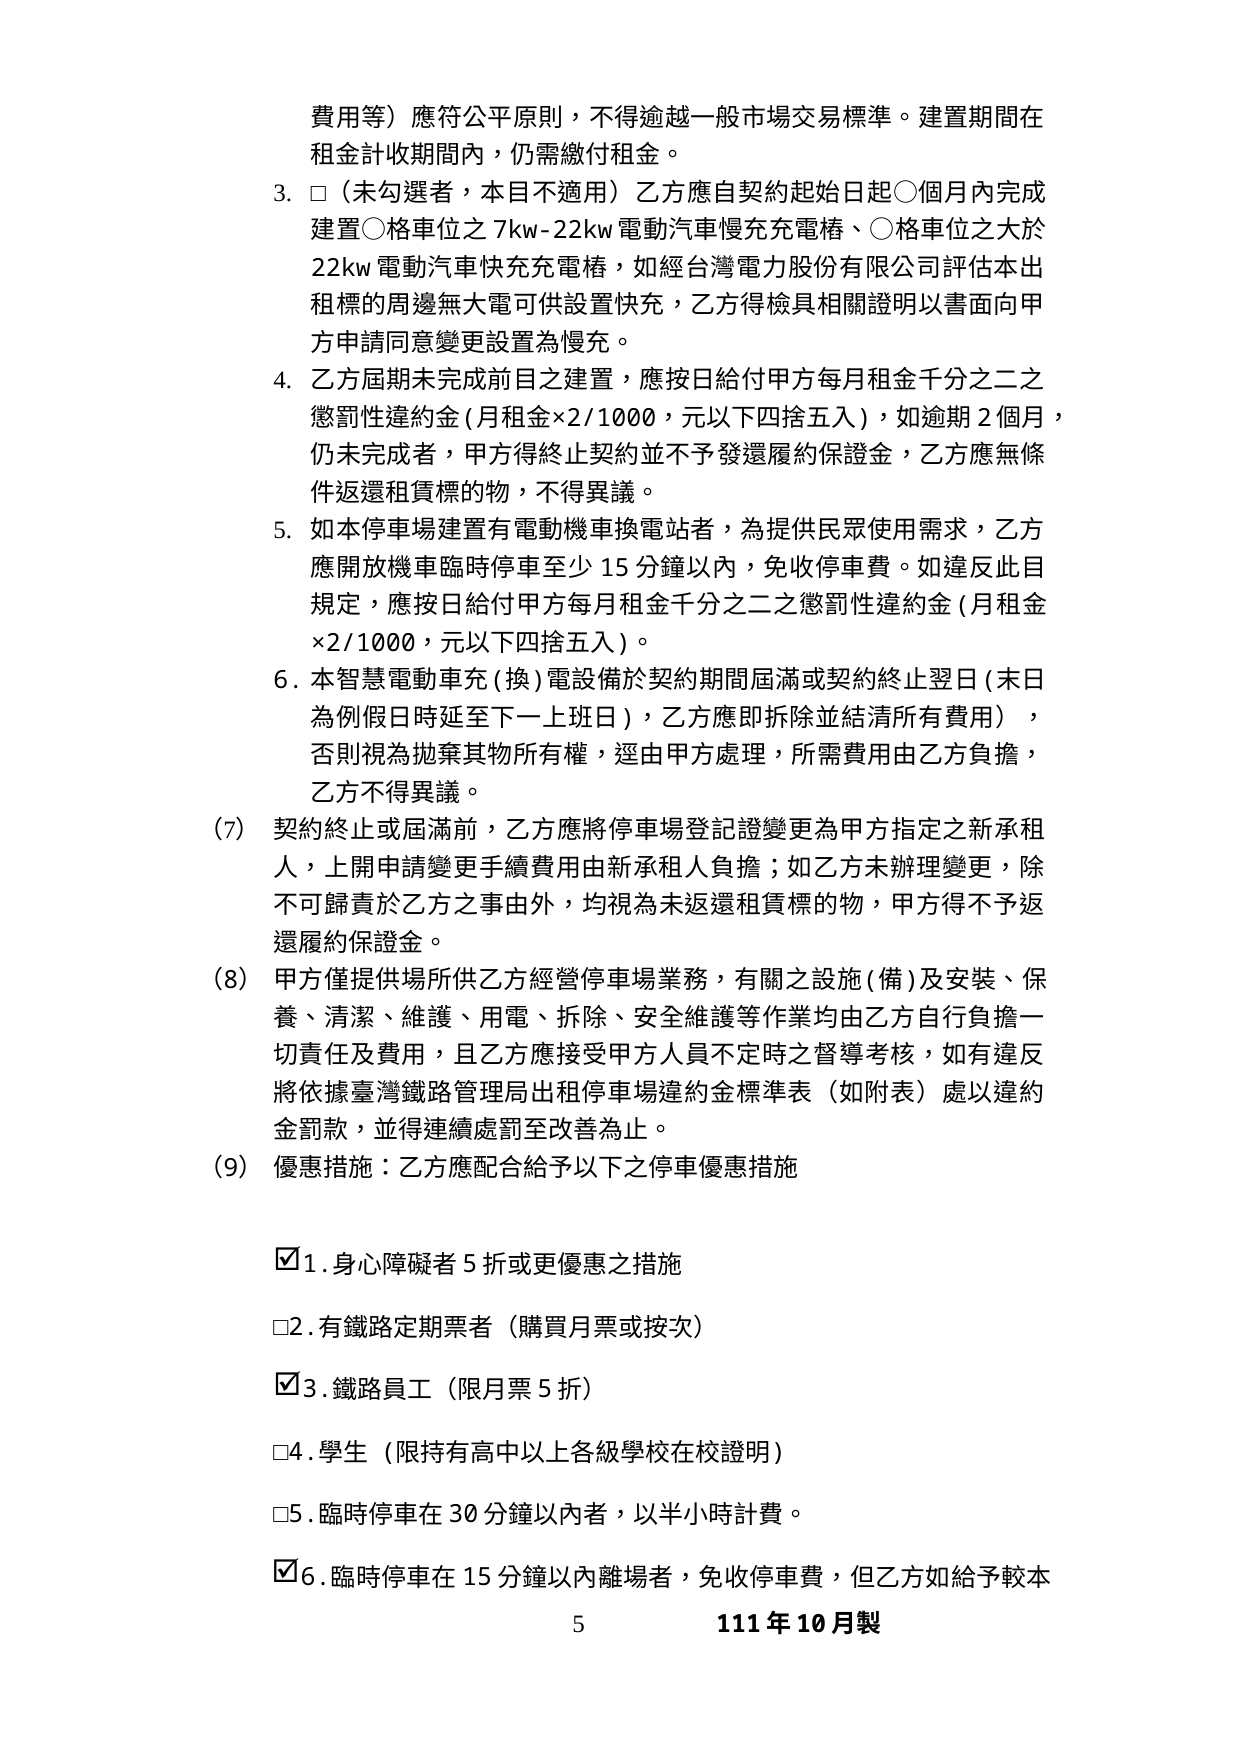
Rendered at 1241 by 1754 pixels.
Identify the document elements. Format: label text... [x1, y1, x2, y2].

list 乙方屆期未完成前目之建置，應按日給付甲方每月租金千分之二之懲罰性違約金(月租金×2/1000，元以下四捨五入)，如逾期2個月，仍未完成者，甲方得終止契約並不予發還履約保證金，乙方應無條件返還租賃標的物，不得異議。 [273, 359, 1047, 509]
list 費用等）應符公平原則，不得逾越一般市場交易標準。建置期間在租金計收期間內，仍需繳付租金。 [273, 96, 1047, 171]
text 3.鐵路員工（限月票5折） [273, 1346, 1053, 1409]
text □2.有鐵路定期票者（購買月票或按次） [273, 1284, 1053, 1346]
list 甲方僅提供場所供乙方經營停車場業務，有關之設施(備)及安裝、保養、清潔、維護、用電、拆除、安全維護等作業均由乙方自行負擔一切責任及費用，且乙方應接受甲方人員不定時之督導考核，如有違反將依據臺灣鐵路管理局出租停車場違約金標準表（如附表）處以違約金罰款，並得連續處罰至改善為止。 [198, 959, 1047, 1146]
text □5.臨時停車在30分鐘以內者，以半小時計費。 [273, 1471, 1053, 1534]
list □（未勾選者，本目不適用）乙方應自契約起始日起○個月內完成建置○格車位之7kw-22kw電動汽車慢充充電樁、○格車位之大於22kw電動汽車快充充電樁，如經台灣電力股份有限公司評估本出租標的周邊無大電可供設置快充，乙方得檢具相關證明以書面向甲方申請同意變更設置為慢充。 [273, 171, 1047, 359]
text □4.學生 (限持有高中以上各級學校在校證明) [273, 1409, 1053, 1471]
list 優惠措施：乙方應配合給予以下之停車優惠措施 [198, 1146, 1047, 1184]
list 契約終止或屆滿前，乙方應將停車場登記證變更為甲方指定之新承租人，上開申請變更手續費用由新承租人負擔；如乙方未辦理變更，除不可歸責於乙方之事由外，均視為未返還租賃標的物，甲方得不予返還履約保證金。 [198, 809, 1047, 959]
text 6.臨時停車在15分鐘以內離場者，免收停車費，但乙方如給予較本 [271, 1534, 1053, 1596]
list 如本停車場建置有電動機車換電站者，為提供民眾使用需求，乙方應開放機車臨時停車至少15分鐘以內，免收停車費。如違反此目規定，應按日給付甲方每月租金千分之二之懲罰性違約金(月租金×2/1000，元以下四捨五入)。 [273, 509, 1047, 659]
list 本智慧電動車充(換)電設備於契約期間屆滿或契約終止翌日(末日為例假日時延至下一上班日)，乙方應即拆除並結清所有費用），否則視為拋棄其物所有權，逕由甲方處理，所需費用由乙方負擔，乙方不得異議。 [273, 659, 1047, 809]
text 1.身心障礙者5折或更優惠之措施 [273, 1221, 1053, 1284]
